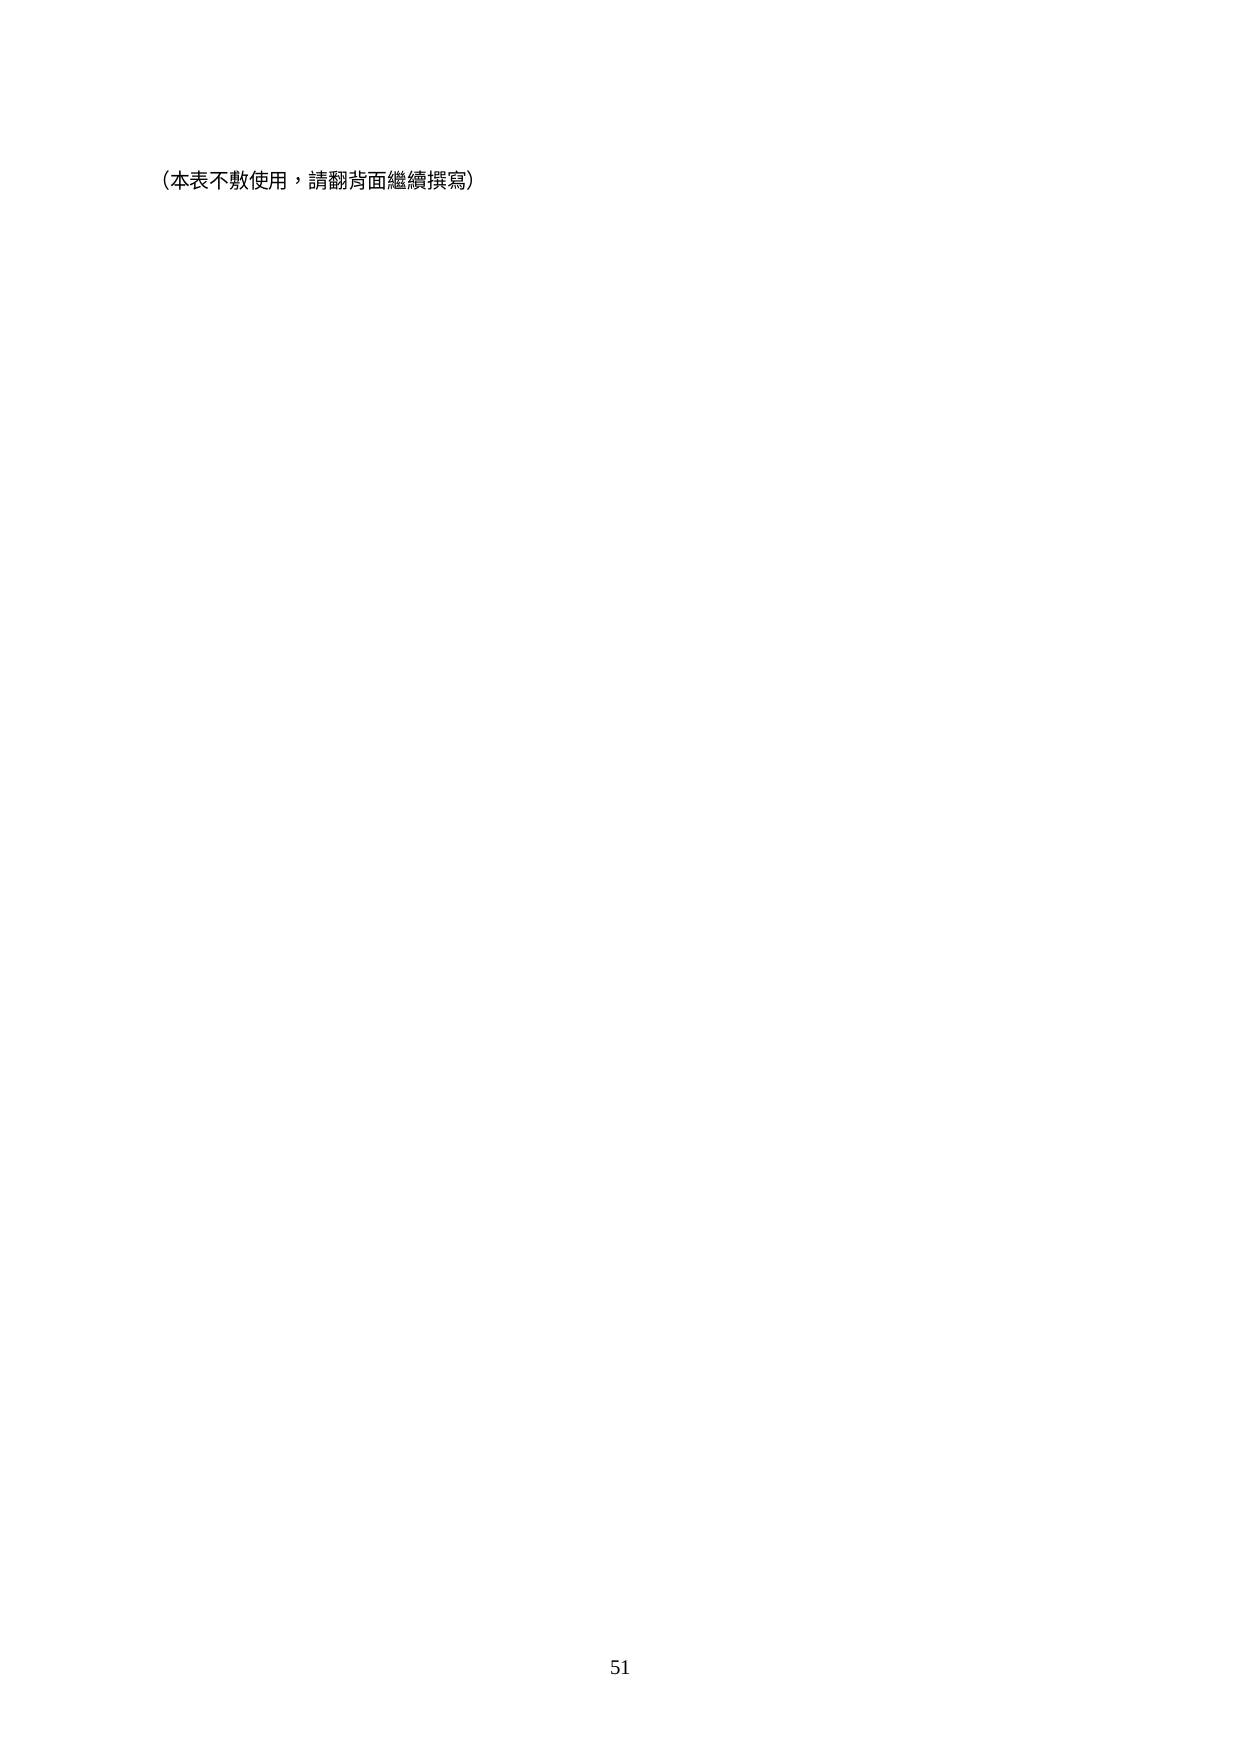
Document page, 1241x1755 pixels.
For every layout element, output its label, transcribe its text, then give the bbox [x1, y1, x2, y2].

text （本表不敷使用，請翻背面繼續撰寫） [150, 164, 1211, 195]
